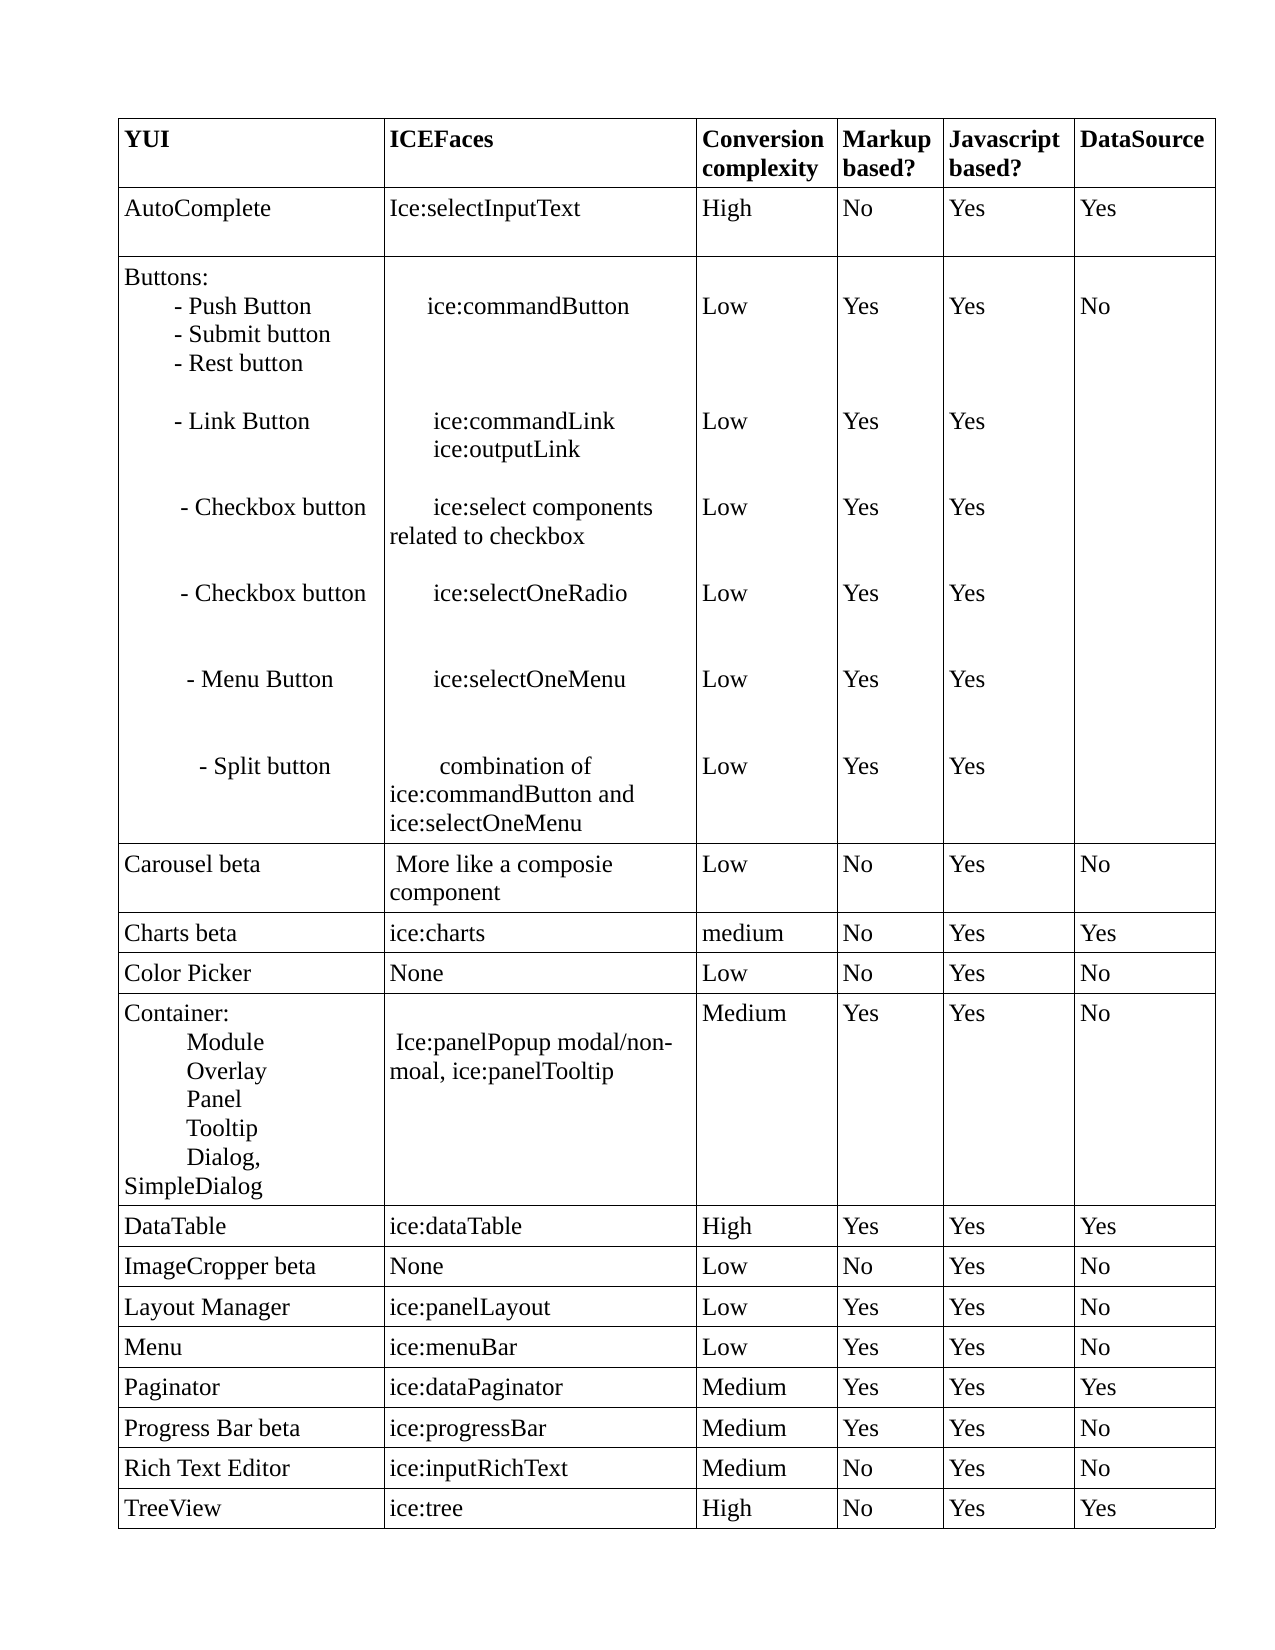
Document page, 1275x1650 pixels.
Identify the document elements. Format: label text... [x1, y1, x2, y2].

table_cell Yes [944, 188, 1074, 256]
table_cell Yes [838, 1206, 943, 1246]
table_cell Layout Manager [119, 1287, 384, 1326]
table_cell Menu [119, 1327, 384, 1367]
table_cell Medium [697, 1368, 837, 1407]
table_cell High [697, 1206, 837, 1246]
table_cell Yes [944, 994, 1074, 1205]
table_cell ice:commandButton ice:commandLink ice:outputLink ice:select components related to checkbox ice:selectOneRadio ice:selectOneMenu combination of ice:commandButton and ice:selectOneMenu [385, 257, 696, 843]
table_cell Yes [944, 1327, 1074, 1367]
table_header Javascript based? [944, 119, 1074, 187]
table_cell No [1075, 257, 1215, 843]
table_cell No [1075, 844, 1215, 912]
table_cell Medium [697, 1408, 837, 1447]
table_header Conversion complexity [697, 119, 837, 187]
table_cell No [838, 953, 943, 992]
table_cell No [838, 1489, 943, 1528]
table_cell More like a composie component [385, 844, 696, 912]
table_cell ice:inputRichText [385, 1448, 696, 1487]
table_cell AutoComplete [119, 188, 384, 256]
table_cell Medium [697, 1448, 837, 1487]
table_cell Yes [838, 1327, 943, 1367]
table_cell Buttons: - Push Button - Submit button - Rest button - Link Button - Checkbox button - Checkbox button - Menu Button - Split button [119, 257, 384, 843]
table_cell Yes [944, 1489, 1074, 1528]
table_cell Rich Text Editor [119, 1448, 384, 1487]
table_cell Yes [838, 1408, 943, 1447]
table_cell Yes [944, 1408, 1074, 1447]
table_cell Low [697, 953, 837, 992]
table_cell Yes [944, 953, 1074, 992]
table_cell Yes [944, 844, 1074, 912]
table_cell Low [697, 1287, 837, 1326]
table_cell Container: Module Overlay Panel Tooltip Dialog, SimpleDialog [119, 994, 384, 1205]
table_cell No [1075, 994, 1215, 1205]
table_cell High [697, 1489, 837, 1528]
table_cell Low Low Low Low Low Low [697, 257, 837, 843]
table_cell DataTable [119, 1206, 384, 1246]
table_cell No [1075, 1448, 1215, 1487]
table_cell High [697, 188, 837, 256]
table_cell Yes [944, 1287, 1074, 1326]
table_cell Yes Yes Yes Yes Yes Yes [944, 257, 1074, 843]
table_cell Yes [944, 913, 1074, 952]
table_cell No [838, 188, 943, 256]
table_cell Ice:selectInputText [385, 188, 696, 256]
table_cell Medium [697, 994, 837, 1205]
table_header ICEFaces [385, 119, 696, 187]
table_cell Yes [1075, 1368, 1215, 1407]
table_header DataSource [1075, 119, 1215, 187]
table_cell Low [697, 1247, 837, 1286]
table_cell Yes [944, 1448, 1074, 1487]
table_cell ice:tree [385, 1489, 696, 1528]
table_cell Yes [944, 1368, 1074, 1407]
table_cell Charts beta [119, 913, 384, 952]
table_cell Yes [1075, 913, 1215, 952]
table_header Markup based? [838, 119, 943, 187]
table_cell No [838, 1448, 943, 1487]
table_cell medium [697, 913, 837, 952]
table_cell Yes [838, 1368, 943, 1407]
table_cell Yes [944, 1247, 1074, 1286]
table_cell Low [697, 844, 837, 912]
table_cell Yes [1075, 188, 1215, 256]
table_cell Ice:panelPopup modal/non-moal, ice:panelTooltip [385, 994, 696, 1205]
table_cell TreeView [119, 1489, 384, 1528]
table_cell No [838, 1247, 943, 1286]
table_cell Color Picker [119, 953, 384, 992]
table_cell ice:menuBar [385, 1327, 696, 1367]
table_cell Progress Bar beta [119, 1408, 384, 1447]
table_cell Paginator [119, 1368, 384, 1407]
table_cell Yes [944, 1206, 1074, 1246]
table_cell No [1075, 1408, 1215, 1447]
table_cell ice:progressBar [385, 1408, 696, 1447]
table_cell None [385, 953, 696, 992]
table_cell Yes [1075, 1206, 1215, 1246]
table_cell ImageCropper beta [119, 1247, 384, 1286]
table_cell No [1075, 953, 1215, 992]
table_cell Yes [838, 994, 943, 1205]
table_cell ice:charts [385, 913, 696, 952]
table_cell ice:dataPaginator [385, 1368, 696, 1407]
table_cell No [1075, 1287, 1215, 1326]
table_cell No [838, 844, 943, 912]
table_cell ice:panelLayout [385, 1287, 696, 1326]
table_cell No [1075, 1247, 1215, 1286]
table_cell Low [697, 1327, 837, 1367]
table_cell No [1075, 1327, 1215, 1367]
table_cell ice:dataTable [385, 1206, 696, 1246]
table_cell Yes Yes Yes Yes Yes Yes [838, 257, 943, 843]
table_cell No [838, 913, 943, 952]
table_header YUI [119, 119, 384, 187]
table_cell Yes [838, 1287, 943, 1326]
table_cell None [385, 1247, 696, 1286]
table_cell Carousel beta [119, 844, 384, 912]
table_cell Yes [1075, 1489, 1215, 1528]
